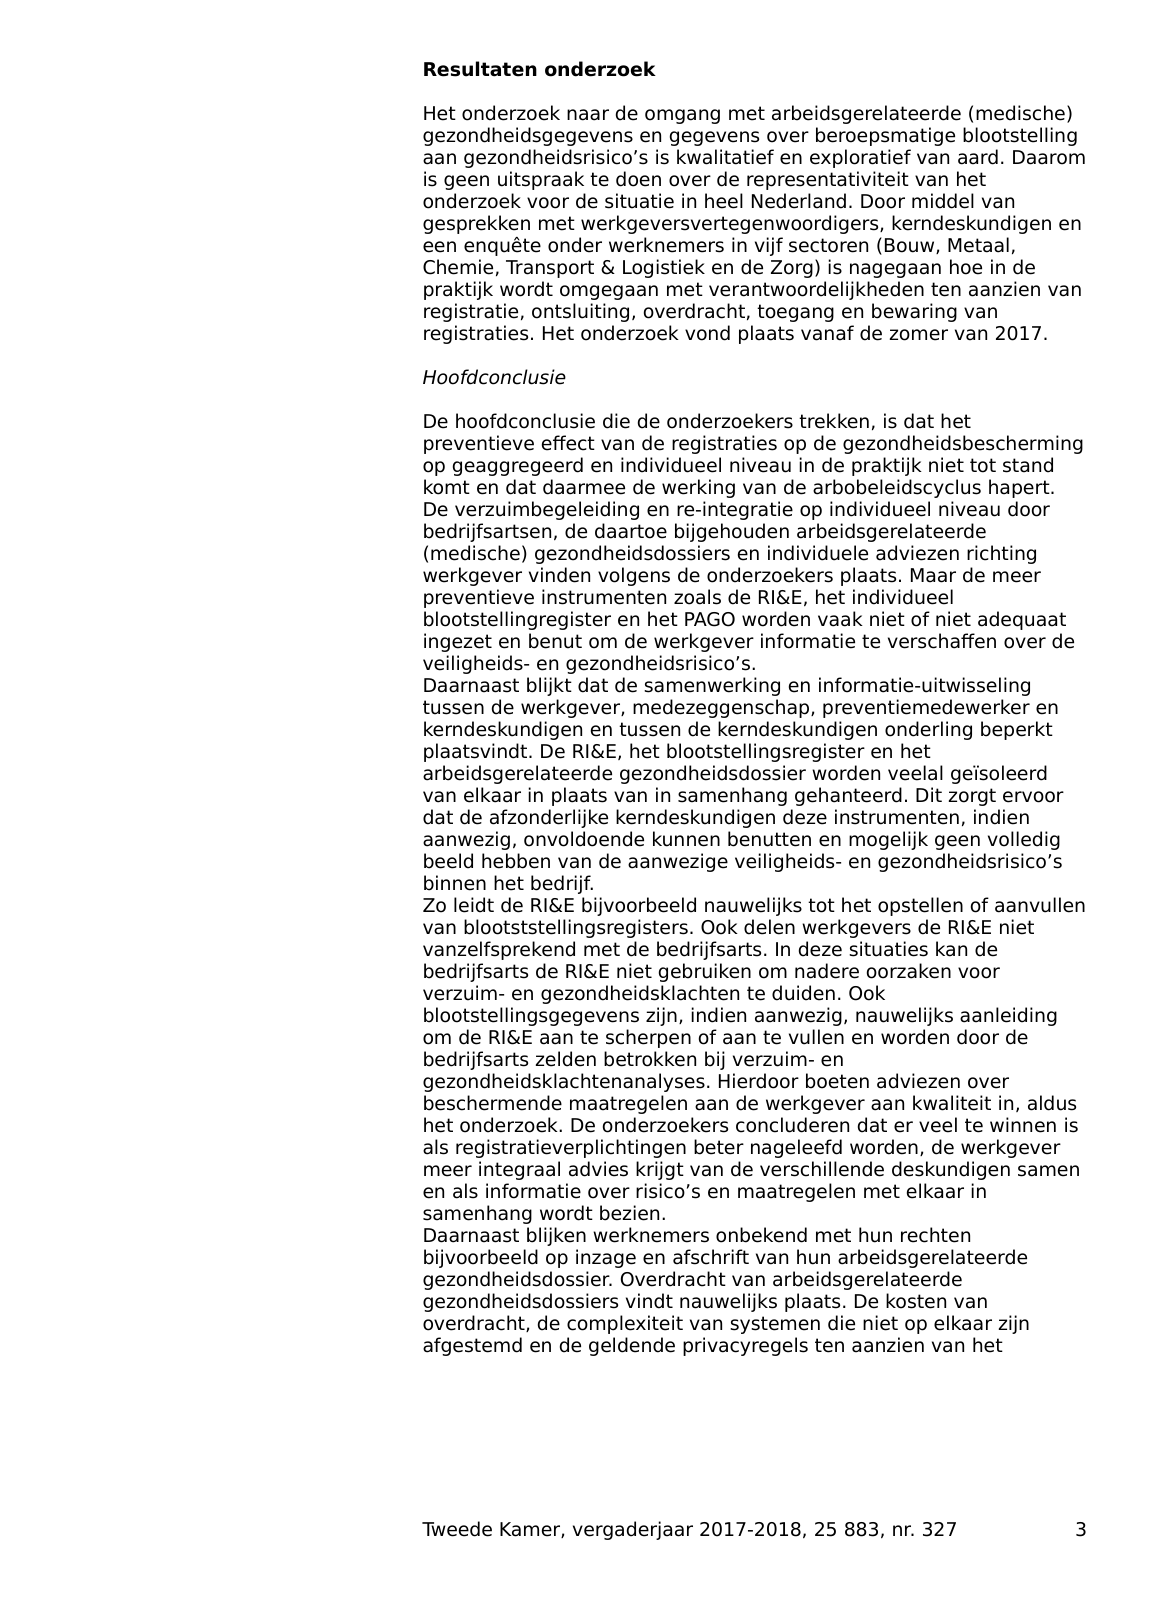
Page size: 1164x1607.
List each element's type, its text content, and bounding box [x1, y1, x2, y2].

subtitle Hoofdconclusie [422, 367, 1087, 389]
text Daarnaast blijkt dat de samenwerking en informatie-uitwisseling tussen de werkgever, medezeggenschap, preventiemedewerker en kerndeskundigen en tussen de kerndeskundigen onderling beperkt plaatsvindt. De RI&E, het blootstellingsregister en het arbeidsgerelateerde gezondheidsdossier worden veelal geïsoleerd van elkaar in plaats van in samenhang gehanteerd. Dit zorgt ervoor dat de afzonderlijke kerndeskundigen deze instrumenten, indien aanwezig, onvoldoende kunnen benutten en mogelijk geen volledig beeld hebben van de aanwezige veiligheids- en gezondheidsrisico’s binnen het bedrijf. [422, 675, 1087, 895]
text Resultaten onderzoek [422, 59, 1087, 81]
text Daarnaast blijken werknemers onbekend met hun rechten bijvoorbeeld op inzage en afschrift van hun arbeidsgerelateerde gezondheidsdossier. Overdracht van arbeidsgerelateerde gezondheidsdossiers vindt nauwelijks plaats. De kosten van overdracht, de complexiteit van systemen die niet op elkaar zijn afgestemd en de geldende privacyregels ten aanzien van het [422, 1224, 1087, 1400]
text Zo leidt de RI&E bijvoorbeeld nauwelijks tot het opstellen of aanvullen van blootststellingsregisters. Ook delen werkgevers de RI&E niet vanzelfsprekend met de bedrijfsarts. In deze situaties kan de bedrijfsarts de RI&E niet gebruiken om nadere oorzaken voor verzuim- en gezondheidsklachten te duiden. Ook blootstellingsgegevens zijn, indien aanwezig, nauwelijks aanleiding om de RI&E aan te scherpen of aan te vullen en worden door de bedrijfsarts zelden betrokken bij verzuim- en gezondheidsklachtenanalyses. Hierdoor boeten adviezen over beschermende maatregelen aan de werkgever aan kwaliteit in, aldus het onderzoek. De onderzoekers concluderen dat er veel te winnen is als registratieverplichtingen beter nageleefd worden, de werkgever meer integraal advies krijgt van de verschillende deskundigen samen en als informatie over risico’s en maatregelen met elkaar in samenhang wordt bezien. [422, 895, 1087, 1224]
text De hoofdconclusie die de onderzoekers trekken, is dat het preventieve effect van de registraties op de gezondheidsbescherming op geaggregeerd en individueel niveau in de praktijk niet tot stand komt en dat daarmee de werking van de arbobeleidscyclus hapert. De verzuimbegeleiding en re-integratie op individueel niveau door bedrijfsartsen, de daartoe bijgehouden arbeidsgerelateerde (medische) gezondheidsdossiers en individuele adviezen richting werkgever vinden volgens de onderzoekers plaats. Maar de meer preventieve instrumenten zoals de RI&E, het individueel blootstellingregister en het PAGO worden vaak niet of niet adequaat ingezet en benut om de werkgever informatie te verschaffen over de veiligheids- en gezondheidsrisico’s. [422, 411, 1087, 675]
text Het onderzoek naar de omgang met arbeidsgerelateerde (medische) gezondheidsgegevens en gegevens over beroepsmatige blootstelling aan gezondheidsrisico’s is kwalitatief en exploratief van aard. Daarom is geen uitspraak te doen over de representativiteit van het onderzoek voor de situatie in heel Nederland. Door middel van gesprekken met werkgeversvertegenwoordigers, kerndeskundigen en een enquête onder werknemers in vijf sectoren (Bouw, Metaal, Chemie, Transport & Logistiek en de Zorg) is nagegaan hoe in de praktijk wordt omgegaan met verantwoordelijkheden ten aanzien van registratie, ontsluiting, overdracht, toegang en bewaring van registraties. Het onderzoek vond plaats vanaf de zomer van 2017. [422, 103, 1087, 345]
